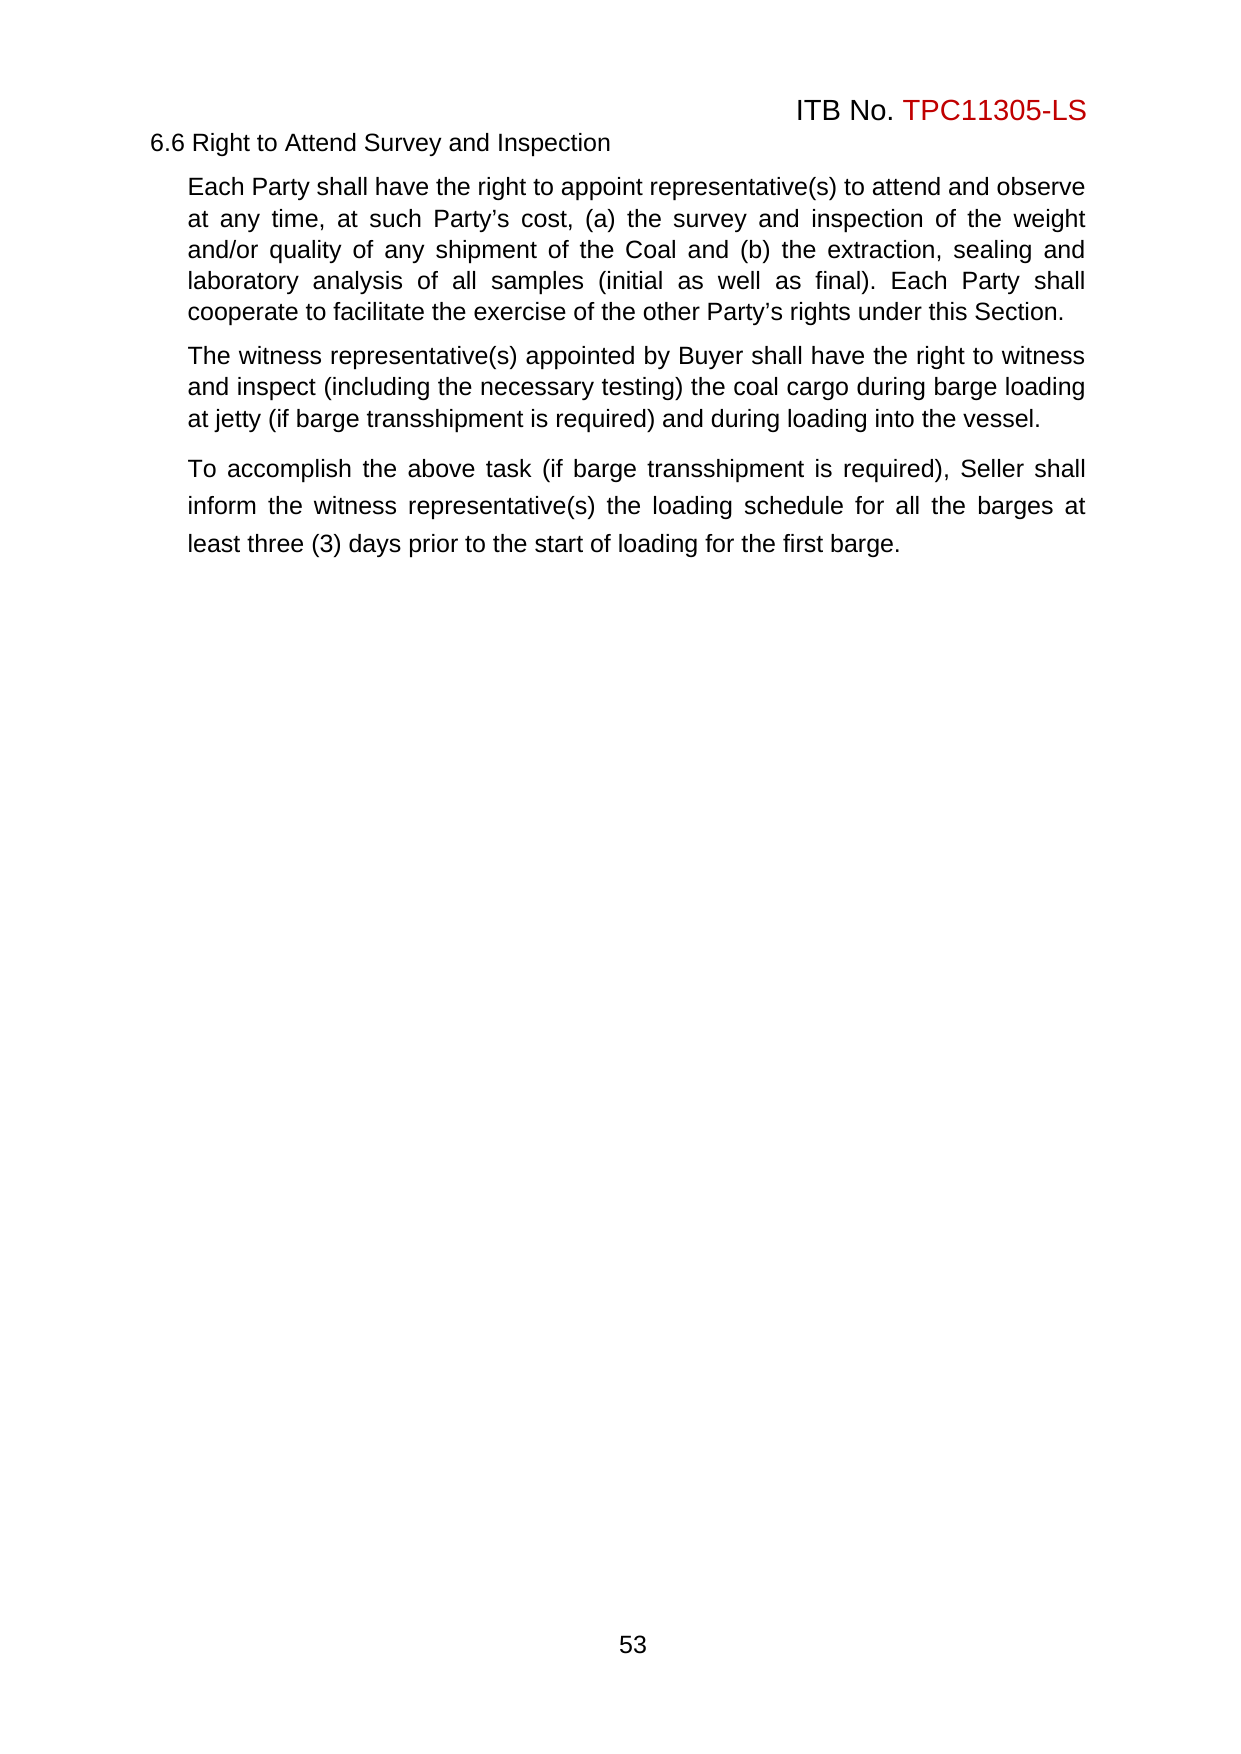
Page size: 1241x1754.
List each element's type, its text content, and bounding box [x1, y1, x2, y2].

text To accomplish the above task (if barge transshipment is required), Seller shall inform the witness representative(s) the loading schedule for all the barges at least three (3) days prior to the start of loading for the first barge. [187, 445, 1087, 557]
text Each Party shall have the right to appoint representative(s) to attend and observe at any time, at such Party’s cost, (a) the survey and inspection of the weight and/or quality of any shipment of the Coal and (b) the extraction, sealing and laboratory analysis of all samples (initial as well as final). Each Party shall cooperate to facilitate the exercise of the other Party’s rights under this Section. [187, 170, 1087, 326]
text 6.6 Right to Attend Survey and Inspection [150, 126, 1192, 157]
text The witness representative(s) appointed by Buyer shall have the right to witness and inspect (including the necessary testing) the coal cargo during barge loading at jetty (if barge transshipment is required) and during loading into the vessel. [187, 339, 1087, 432]
